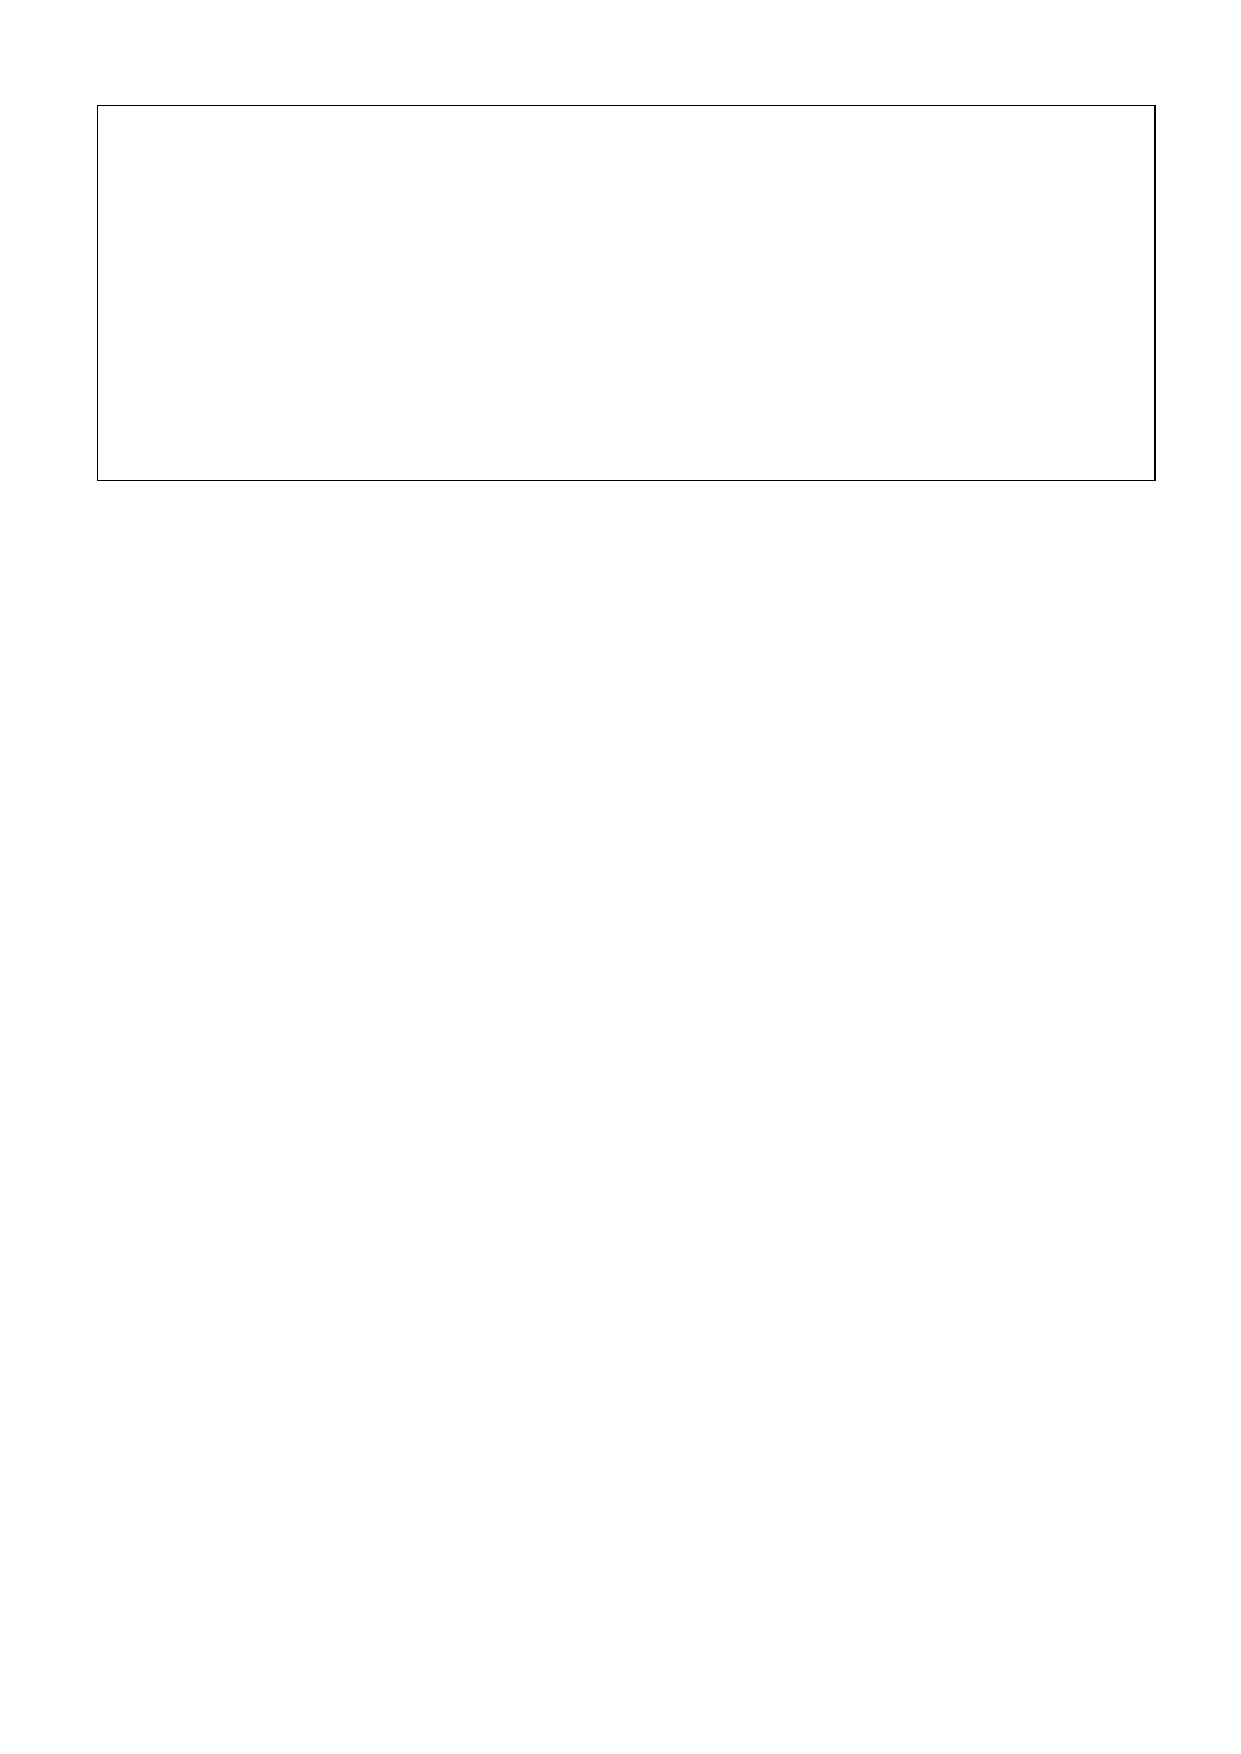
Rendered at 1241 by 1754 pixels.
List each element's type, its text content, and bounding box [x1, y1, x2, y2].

table_header 統計資料背景說明 資料種類：警政統計 資料項目：臺中市政府警察局第五分局取締妨害風化場所績效與查處色情行為廣告成果 一、發布及編製機關單位 ＊發布機關、單位：臺中市政府警察局第五分局會計室 ＊編製單位：臺中市政府警察局第五分局行政組 ＊聯絡電話：04-22426810 ＊傳真：04-22426811 ＊電子信箱：iting189@tcpb.gov.tw 二、發布形式 口頭： （ ）記者會或說明會 書面： （ ）新聞稿 （P）報表 （ ）書刊，刊名： ＊電子媒體： （P）線上書刊及資料庫，網址： https://govstat.taichung.gov.tw/TCSTAT/Page/kcg01_1.aspx?Mid1=387132400C （ ）磁片 （ ）光碟片 （ ）其他 三、資料範圍、週期及時效 ＊統計地區範圍及對象：以本分局所轄地區內查獲之妨害風化場所、色情行為 廣告為統計範圍及對象。 ＊統計標準時間：每月1日至月底所查獲之案件為準。 ＊統計項目定義： （一）查獲負責人及媒介色情者：係指依刑法第231條圖利使人為性交或猥褻 罪移送法辦之件數、人數。 （二）性交易服務者：係指依社會秩序維護法裁處或移辦之人數。 （三）嫖客：係指查獲妨害風（化）俗案件時從事性交易之男客數。 （四）涉嫌色情行為廣告係指廣告之內涵符合法律規定應予取締範圍。 ＊統計單位：件、人 ＊統計分類： (一) 按以查獲負責人及媒介色情者、性交易服務者及嫖客分類。 (二) 按分駐(派出)所別分類。 ＊發布週期：月 ＊時效：10日 ＊資料變革：無 四、公開資料發布訊息 ＊預告發布日期：次月10日。(原訂預告發布日期如遇例假日或國定假日則延至下一個工作日發布) ＊同步發送單位： 臺中市政府主計處、臺中市政府警察局 五、資料品質 ＊統計指標編製方法與資料來源說明：由本分局行政組依據取締妨害風化場所工作績效表、查處涉嫌色情行為廣告工作績效表彙編。 ＊統計資料交叉查核及確保資料合理性之機制：總計＝各項編制類別加總。 六、須注意及預定改變之事項：*10953-01-02-3 七、其他事項：無 [98, 106, 1154, 480]
